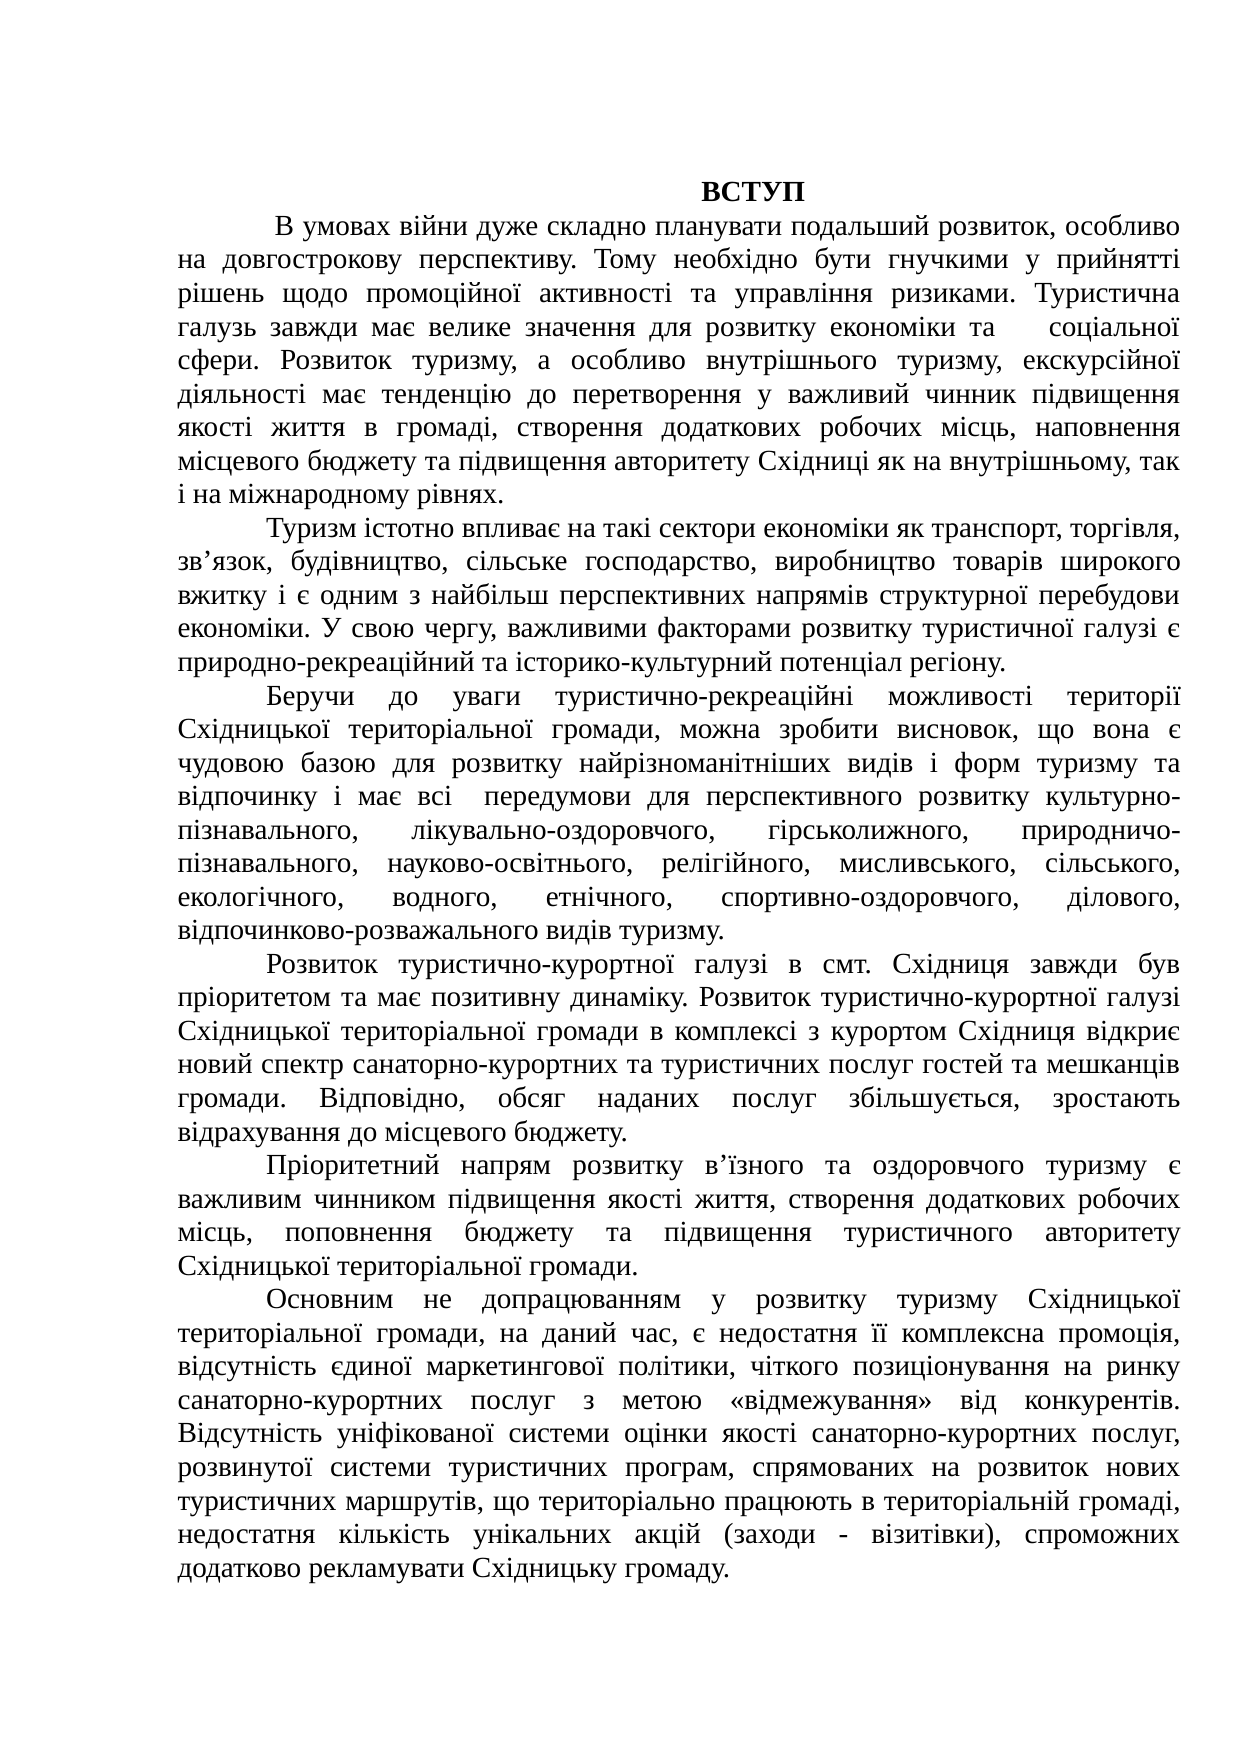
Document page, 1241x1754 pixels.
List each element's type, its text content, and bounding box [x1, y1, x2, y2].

text Пріоритетний напрям розвитку в’їзного та оздоровчого туризму є важливим чинником підвищення якості життя, створення додаткових робочих місць, поповнення бюджету та підвищення туристичного авторитету Східницької територіальної громади. [177, 1147, 1181, 1281]
text В умовах війни дуже складно планувати подальший розвиток, особливо на довгострокову перспективу. Тому необхідно бути гнучкими у прийнятті рішень щодо промоційної активності та управління ризиками. Туристична галузь завжди має велике значення для розвитку економіки та соціальної сфери. Розвиток туризму, а особливо внутрішнього туризму, екскурсійної діяльності має тенденцію до перетворення у важливий чинник підвищення якості життя в громаді, створення додаткових робочих місць, наповнення місцевого бюджету та підвищення авторитету Східниці як на внутрішньому, так і на міжнародному рівнях. [177, 208, 1181, 510]
text Беручи до уваги туристично-рекреаційні можливості території Східницької територіальної громади, можна зробити висновок, що вона є чудовою базою для розвитку найрізноманітніших видів і форм туризму та відпочинку і має всі передумови для перспективного розвитку культурно-пізнавального, лікувально-оздоровчого, гірськолижного, природничо-пізнавального, науково-освітнього, релігійного, мисливського, сільського, екологічного, водного, етнічного, спортивно-оздоровчого, ділового, відпочинково-розважального видів туризму. [177, 678, 1181, 946]
text ВСТУП [177, 174, 1181, 208]
text Основним не допрацюванням у розвитку туризму Східницької територіальної громади, на даний час, є недостатня її комплексна промоція, відсутність єдиної маркетингової політики, чіткого позиціонування на ринку санаторно-курортних послуг з метою «відмежування» від конкурентів. Відсутність уніфікованої системи оцінки якості санаторно-курортних послуг, розвинутої системи туристичних програм, спрямованих на розвиток нових туристичних маршрутів, що територіально працюють в територіальній громаді, недостатня кількість унікальних акцій (заходи - візитівки), спроможних додатково рекламувати Східницьку громаду. [177, 1281, 1181, 1583]
text Розвиток туристично-курортної галузі в смт. Східниця завжди був пріоритетом та має позитивну динаміку. Розвиток туристично-курортної галузі Східницької територіальної громади в комплексі з курортом Східниця відкриє новий спектр санаторно-курортних та туристичних послуг гостей та мешканців громади. Відповідно, обсяг наданих послуг збільшується, зростають відрахування до місцевого бюджету. [177, 946, 1181, 1147]
text Туризм істотно впливає на такі сектори економіки як транспорт, торгівля, зв’язок, будівництво, сільське господарство, виробництво товарів широкого вжитку і є одним з найбільш перспективних напрямів структурної перебудови економіки. У свою чергу, важливими факторами розвитку туристичної галузі є природно-рекреаційний та історико-культурний потенціал регіону. [177, 510, 1181, 678]
